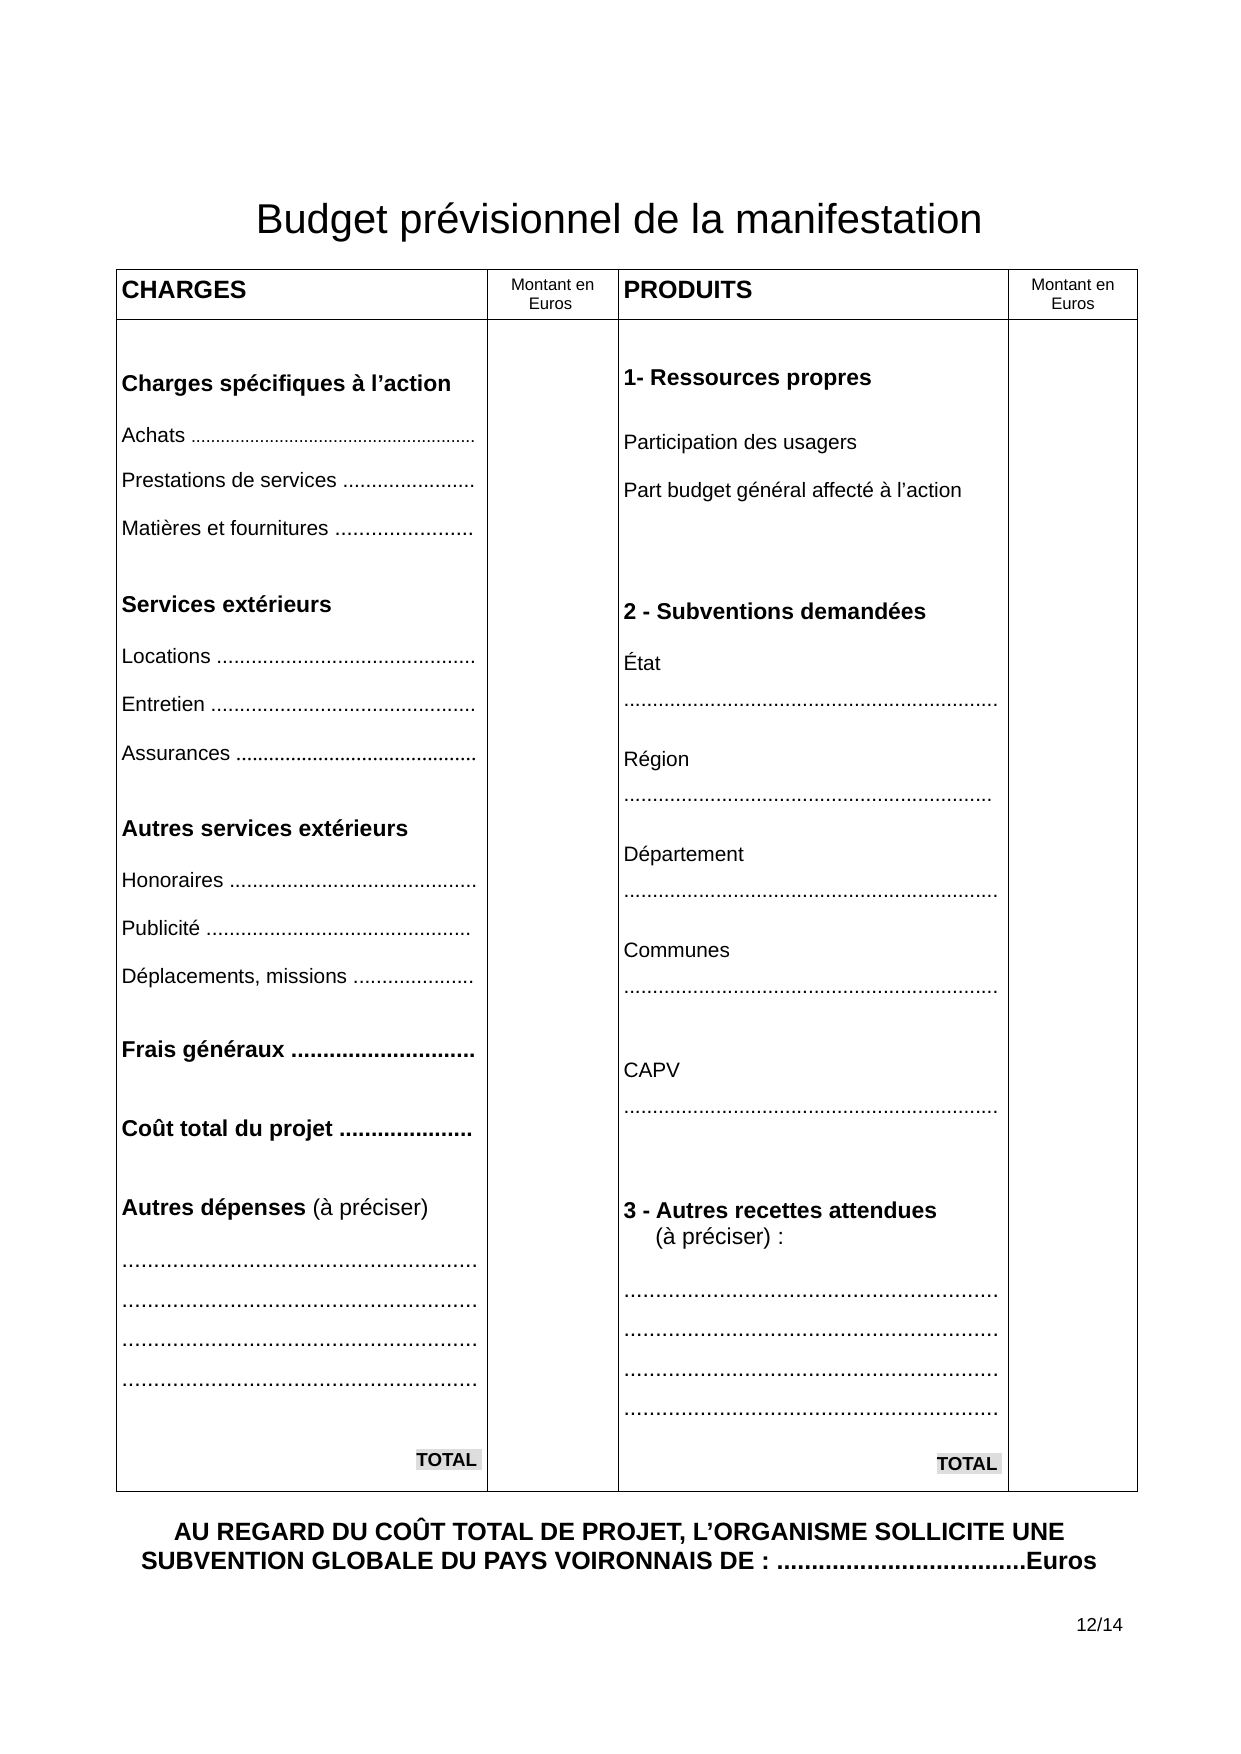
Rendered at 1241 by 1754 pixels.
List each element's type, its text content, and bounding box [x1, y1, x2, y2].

table_header Montant en Euros [1009, 270, 1137, 319]
table_header Montant en Euros [488, 270, 618, 319]
table_cell 1- Ressources propres Participation des usagers Part budget général affecté à l’action 2 - Subventions demandées État ................................................................. Région ................................................................ Département ................................................................. Communes ................................................................. CAPV ................................................................. 3 - Autres recettes attendues (à préciser) : ............................................................................................................................................................................................................................................ TOTAL [619, 320, 1008, 1491]
table_cell Charges spécifiques à l’action Achats .......................................................... Prestations de services ....................... Matières et fournitures ....................... Services extérieurs Locations ............................................. Entretien .............................................. Assurances ............................................ Autres services extérieurs Honoraires ........................................... Publicité .............................................. Déplacements, missions ..................... Frais généraux ............................. Coût total du projet ..................... Autres dépenses (à préciser) ................................................................................................................................................................................................................................ TOTAL [117, 320, 487, 1491]
text Budget prévisionnel de la manifestation [116, 195, 1123, 243]
text SUBVENTION GLOBALE DU PAYS VOIRONNAIS DE : ....................................Euros [116, 1546, 1123, 1575]
table_cell [1009, 320, 1137, 1491]
table_cell [488, 320, 618, 1491]
text AU REGARD DU COÛT TOTAL DE PROJET, L’ORGANISME SOLLICITE UNE [116, 1517, 1123, 1546]
table_header PRODUITS [619, 270, 1008, 319]
table_header CHARGES [117, 270, 487, 319]
